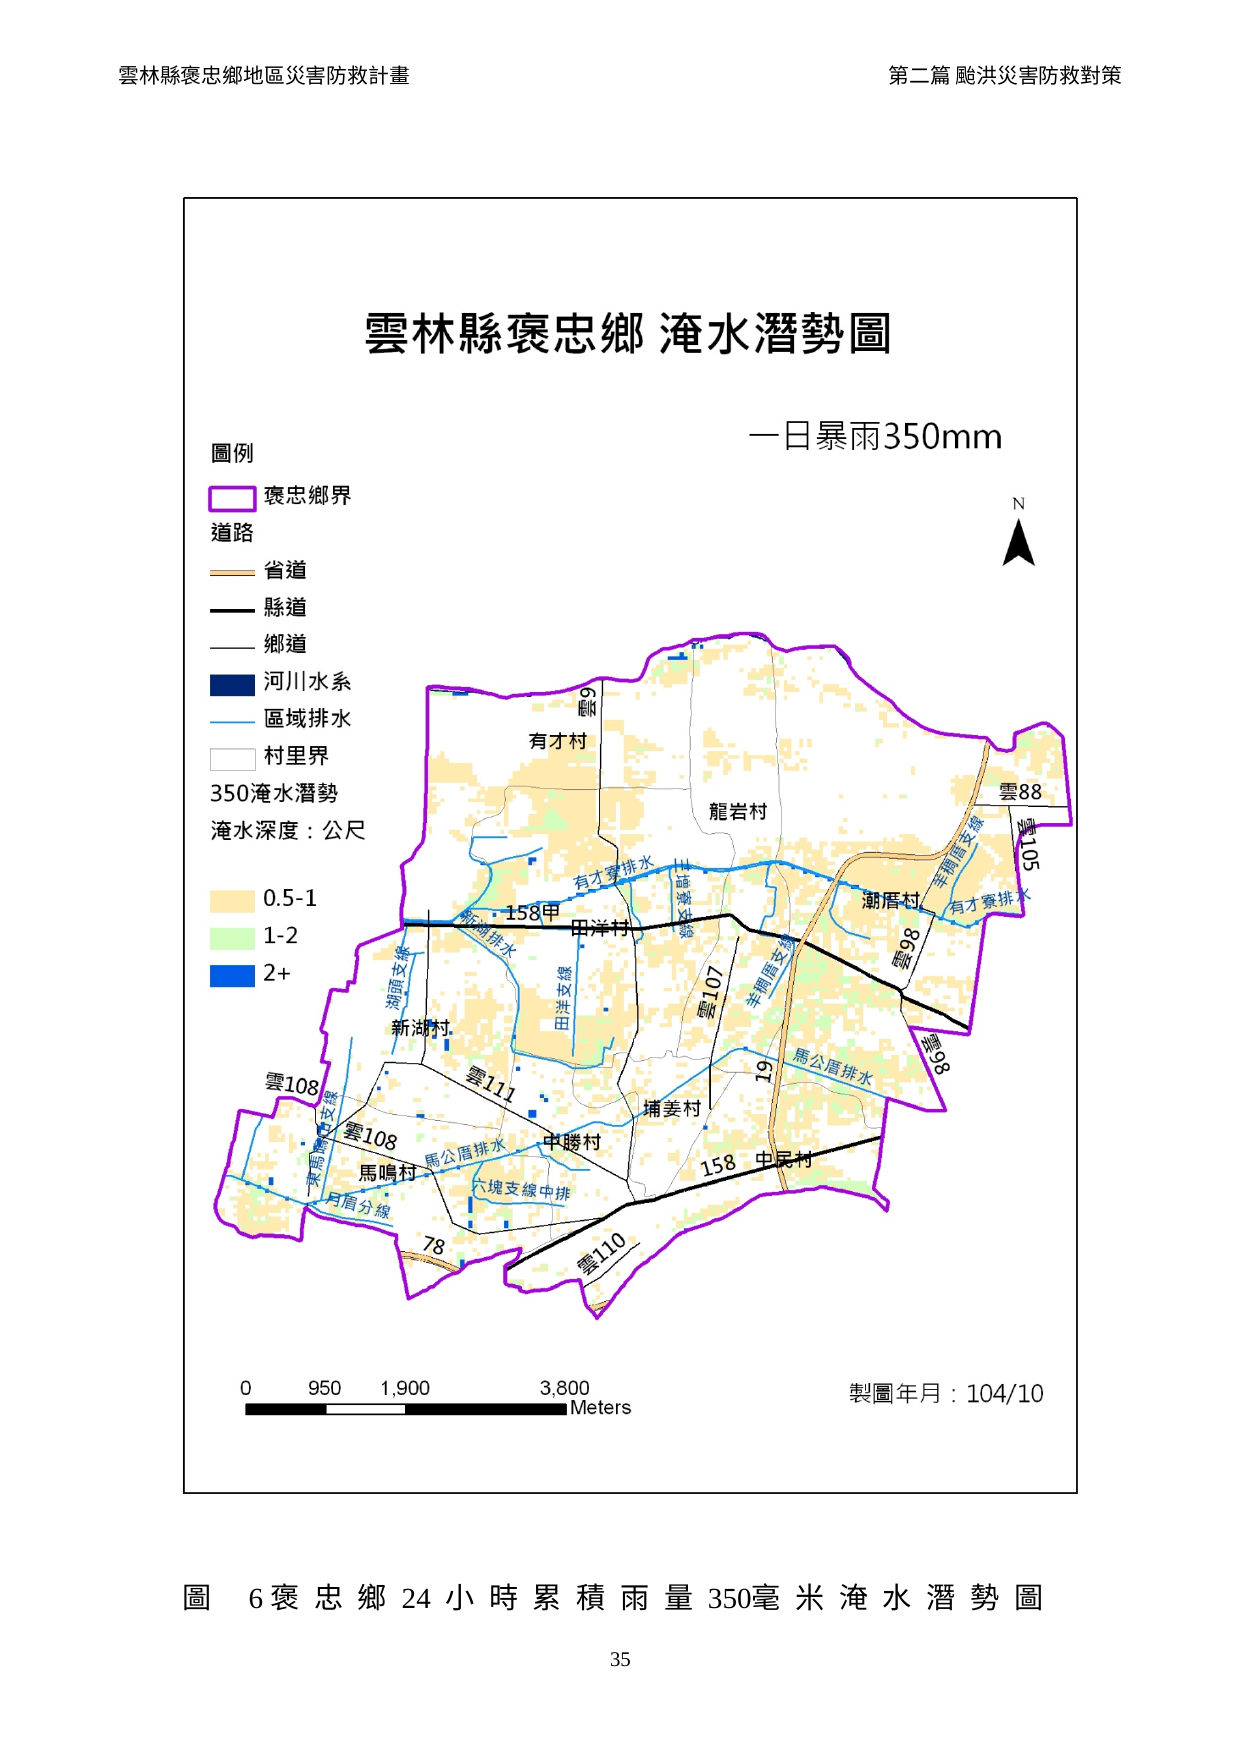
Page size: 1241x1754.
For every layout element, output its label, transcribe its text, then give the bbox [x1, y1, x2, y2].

picture [127, 142, 1132, 1548]
text 圖 6褒忠鄉24小時累積雨量350毫米淹水潛勢圖 [128, 1552, 1112, 1627]
